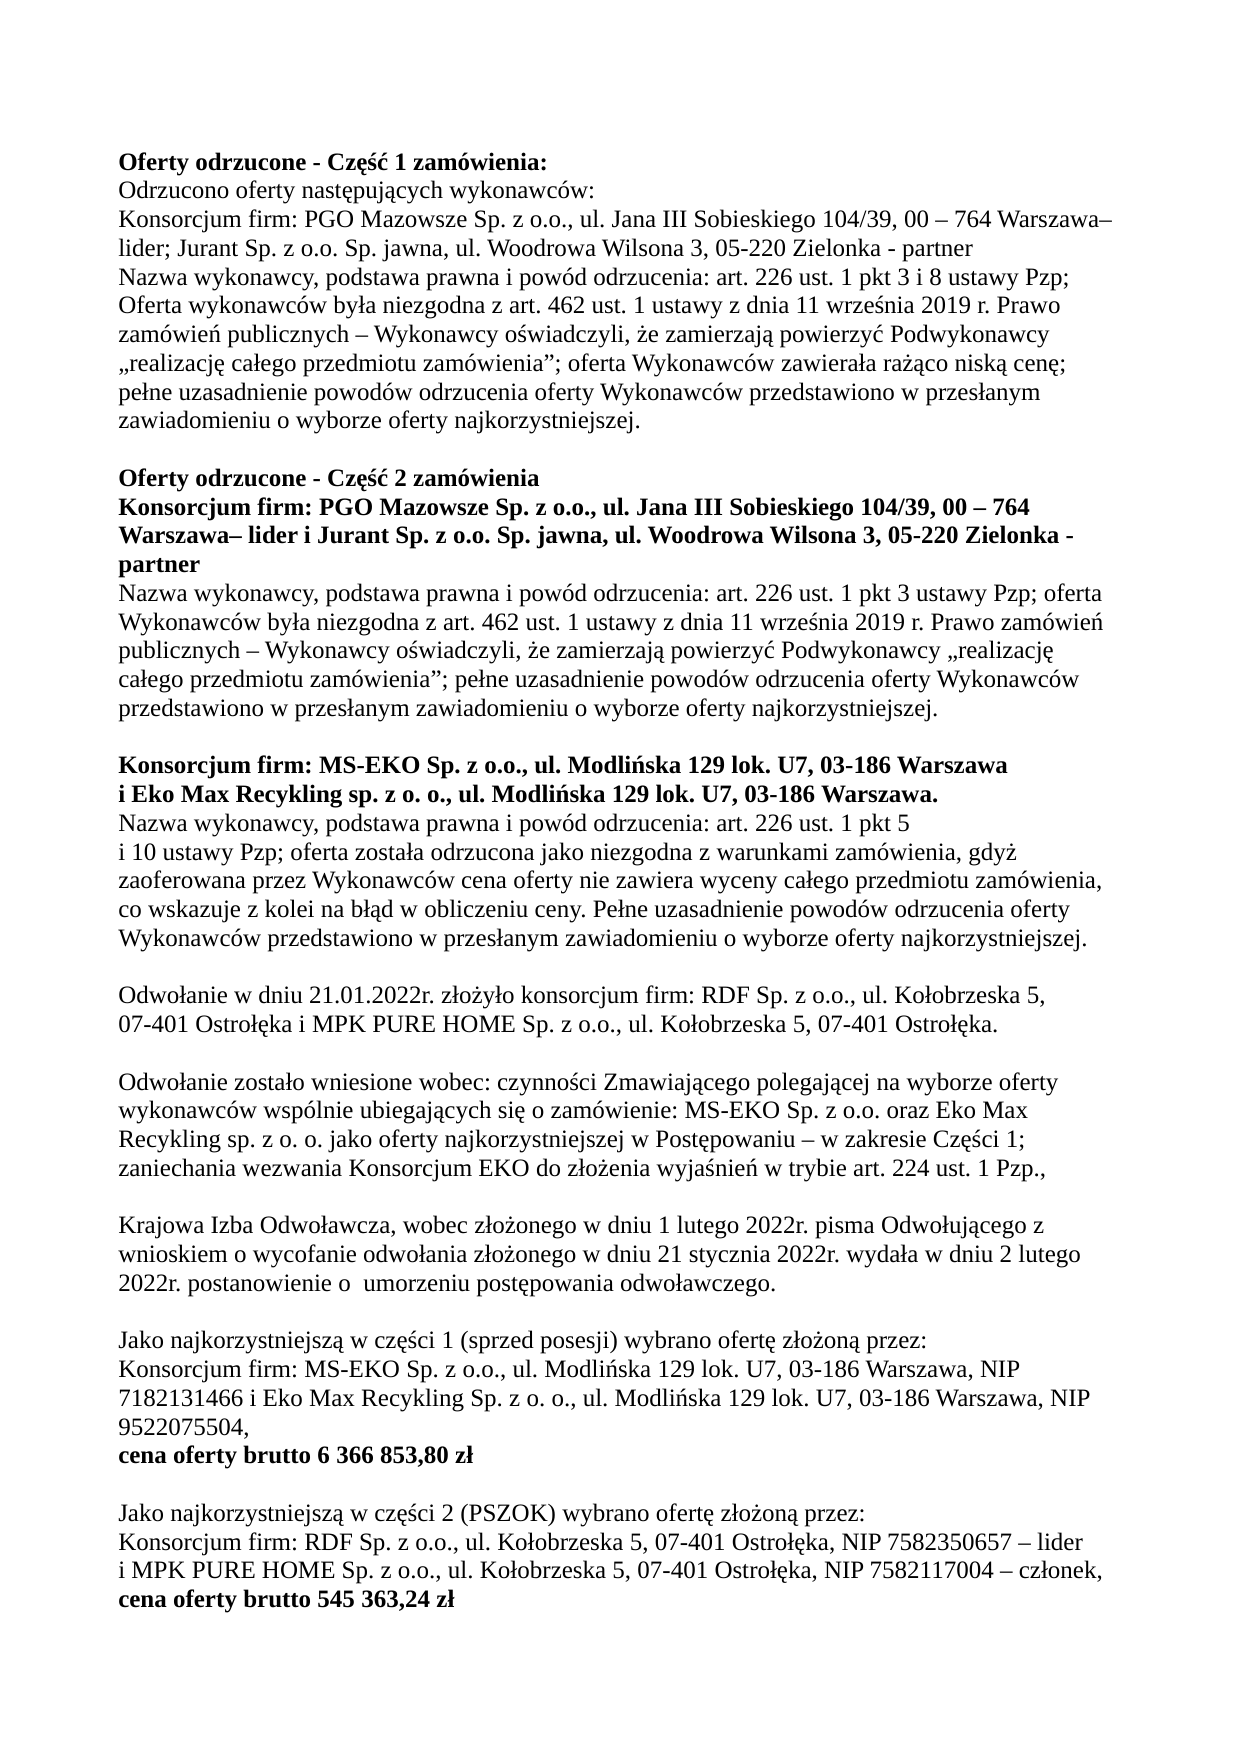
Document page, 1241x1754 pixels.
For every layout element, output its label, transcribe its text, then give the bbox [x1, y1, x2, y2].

text Nazwa wykonawcy, podstawa prawna i powód odrzucenia: art. 226 ust. 1 pkt 3 i 8 ustawy Pzp; Oferta wykonawców była niezgodna z art. 462 ust. 1 ustawy z dnia 11 września 2019 r. Prawo zamówień publicznych – Wykonawcy oświadczyli, że zamierzają powierzyć Podwykonawcy „realizację całego przedmiotu zamówienia”; oferta Wykonawców zawierała rażąco niską cenę; pełne uzasadnienie powodów odrzucenia oferty Wykonawców przedstawiono w przesłanym zawiadomieniu o wyborze oferty najkorzystniejszej. [118, 262, 1122, 434]
text Nazwa wykonawcy, podstawa prawna i powód odrzucenia: art. 226 ust. 1 pkt 5 i 10 ustawy Pzp; oferta została odrzucona jako niezgodna z warunkami zamówienia, gdyż zaoferowana przez Wykonawców cena oferty nie zawiera wyceny całego przedmiotu zamówienia, co wskazuje z kolei na błąd w obliczeniu ceny. Pełne uzasadnienie powodów odrzucenia oferty Wykonawców przedstawiono w przesłanym zawiadomieniu o wyborze oferty najkorzystniejszej. [118, 808, 1122, 952]
text Odwołanie zostało wniesione wobec: czynności Zmawiającego polegającej na wyborze oferty wykonawców wspólnie ubiegających się o zamówienie: MS-EKO Sp. z o.o. oraz Eko Max Recykling sp. z o. o. jako oferty najkorzystniejszej w Postępowaniu – w zakresie Części 1; zaniechania wezwania Konsorcjum EKO do złożenia wyjaśnień w trybie art. 224 ust. 1 Pzp., [118, 1067, 1122, 1182]
text cena oferty brutto 6 366 853,80 zł [118, 1441, 1122, 1469]
text Oferty odrzucone - Część 1 zamówienia: [118, 147, 1122, 176]
text Konsorcjum firm: MS-EKO Sp. z o.o., ul. Modlińska 129 lok. U7, 03-186 Warszawa, NIP 7182131466 i Eko Max Recykling Sp. z o. o., ul. Modlińska 129 lok. U7, 03-186 Warszawa, NIP 9522075504, [118, 1354, 1122, 1441]
text Oferty odrzucone - Część 2 zamówienia [118, 463, 1122, 492]
text Odrzucono oferty następujących wykonawców: [118, 176, 1122, 204]
text Konsorcjum firm: RDF Sp. z o.o., ul. Kołobrzeska 5, 07-401 Ostrołęka, NIP 7582350657 – lider i MPK PURE HOME Sp. z o.o., ul. Kołobrzeska 5, 07-401 Ostrołęka, NIP 7582117004 – członek, [118, 1527, 1122, 1584]
text Konsorcjum firm: PGO Mazowsze Sp. z o.o., ul. Jana III Sobieskiego 104/39, 00 – 764 Warszawa– lider i Jurant Sp. z o.o. Sp. jawna, ul. Woodrowa Wilsona 3, 05-220 Zielonka - partner [118, 492, 1122, 578]
text Krajowa Izba Odwoławcza, wobec złożonego w dniu 1 lutego 2022r. pisma Odwołującego z wnioskiem o wycofanie odwołania złożonego w dniu 21 stycznia 2022r. wydała w dniu 2 lutego 2022r. postanowienie o umorzeniu postępowania odwoławczego. [118, 1211, 1122, 1297]
text cena oferty brutto 545 363,24 zł [118, 1584, 1122, 1613]
text Jako najkorzystniejszą w części 1 (sprzed posesji) wybrano ofertę złożoną przez: [118, 1326, 1122, 1354]
text Nazwa wykonawcy, podstawa prawna i powód odrzucenia: art. 226 ust. 1 pkt 3 ustawy Pzp; oferta Wykonawców była niezgodna z art. 462 ust. 1 ustawy z dnia 11 września 2019 r. Prawo zamówień publicznych – Wykonawcy oświadczyli, że zamierzają powierzyć Podwykonawcy „realizację całego przedmiotu zamówienia”; pełne uzasadnienie powodów odrzucenia oferty Wykonawców przedstawiono w przesłanym zawiadomieniu o wyborze oferty najkorzystniejszej. [118, 578, 1122, 722]
text Odwołanie w dniu 21.01.2022r. złożyło konsorcjum firm: RDF Sp. z o.o., ul. Kołobrzeska 5, 07-401 Ostrołęka i MPK PURE HOME Sp. z o.o., ul. Kołobrzeska 5, 07-401 Ostrołęka. [118, 981, 1122, 1038]
text Konsorcjum firm: PGO Mazowsze Sp. z o.o., ul. Jana III Sobieskiego 104/39, 00 – 764 Warszawa– lider; Jurant Sp. z o.o. Sp. jawna, ul. Woodrowa Wilsona 3, 05-220 Zielonka - partner [118, 204, 1122, 262]
text Konsorcjum firm: MS-EKO Sp. z o.o., ul. Modlińska 129 lok. U7, 03-186 Warszawa i Eko Max Recykling sp. z o. o., ul. Modlińska 129 lok. U7, 03-186 Warszawa. [118, 751, 1122, 808]
text Jako najkorzystniejszą w części 2 (PSZOK) wybrano ofertę złożoną przez: [118, 1498, 1122, 1527]
